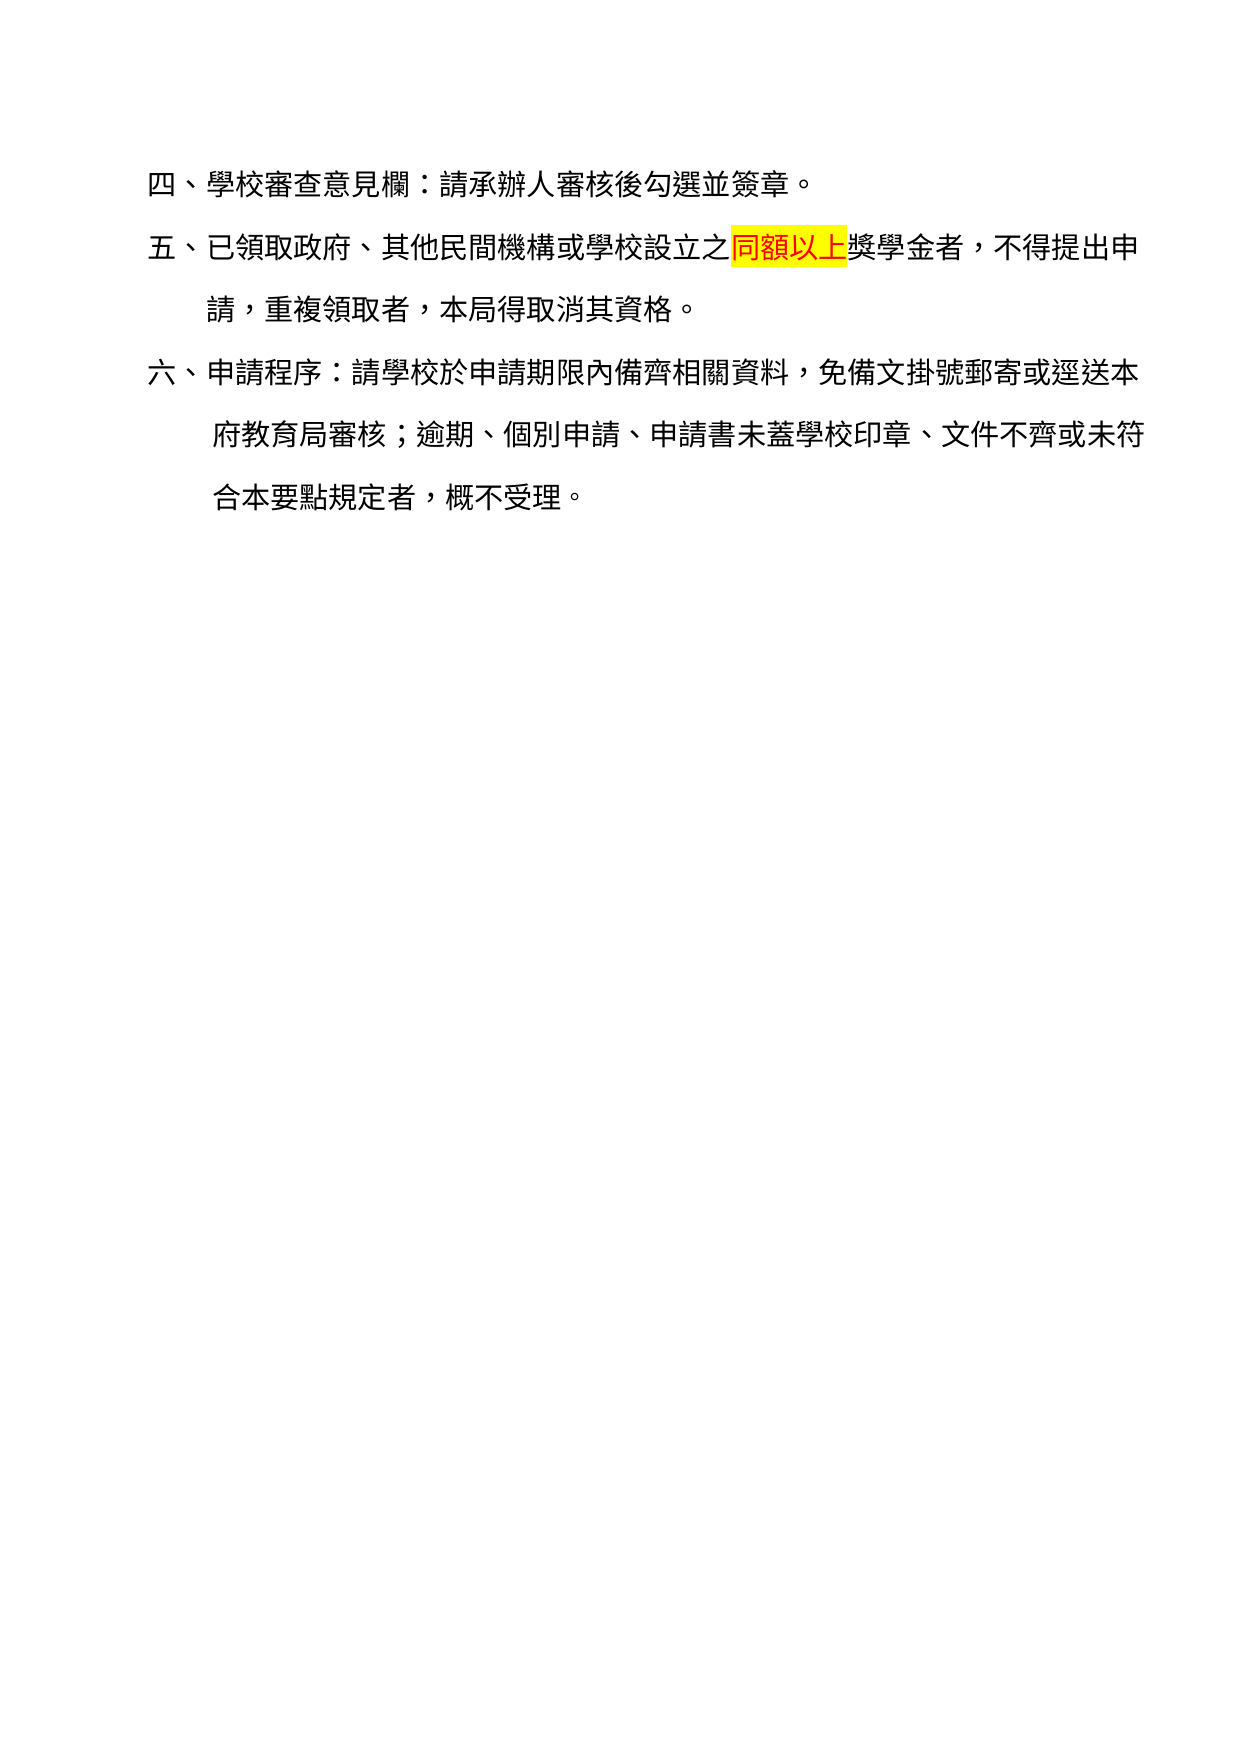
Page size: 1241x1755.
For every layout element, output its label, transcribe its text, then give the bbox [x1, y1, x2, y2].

text 五、已領取政府、其他民間機構或學校設立之同額以上獎學金者，不得提出申請，重複領取者，本局得取消其資格。 [147, 204, 1152, 329]
text 六、申請程序：請學校於申請期限內備齊相關資料，免備文掛號郵寄或逕送本府教育局審核；逾期、個別申請、申請書未蓋學校印章、文件不齊或未符合本要點規定者，概不受理。 [147, 329, 1152, 516]
text 四、學校審查意見欄：請承辦人審核後勾選並簽章。 [147, 141, 1152, 204]
